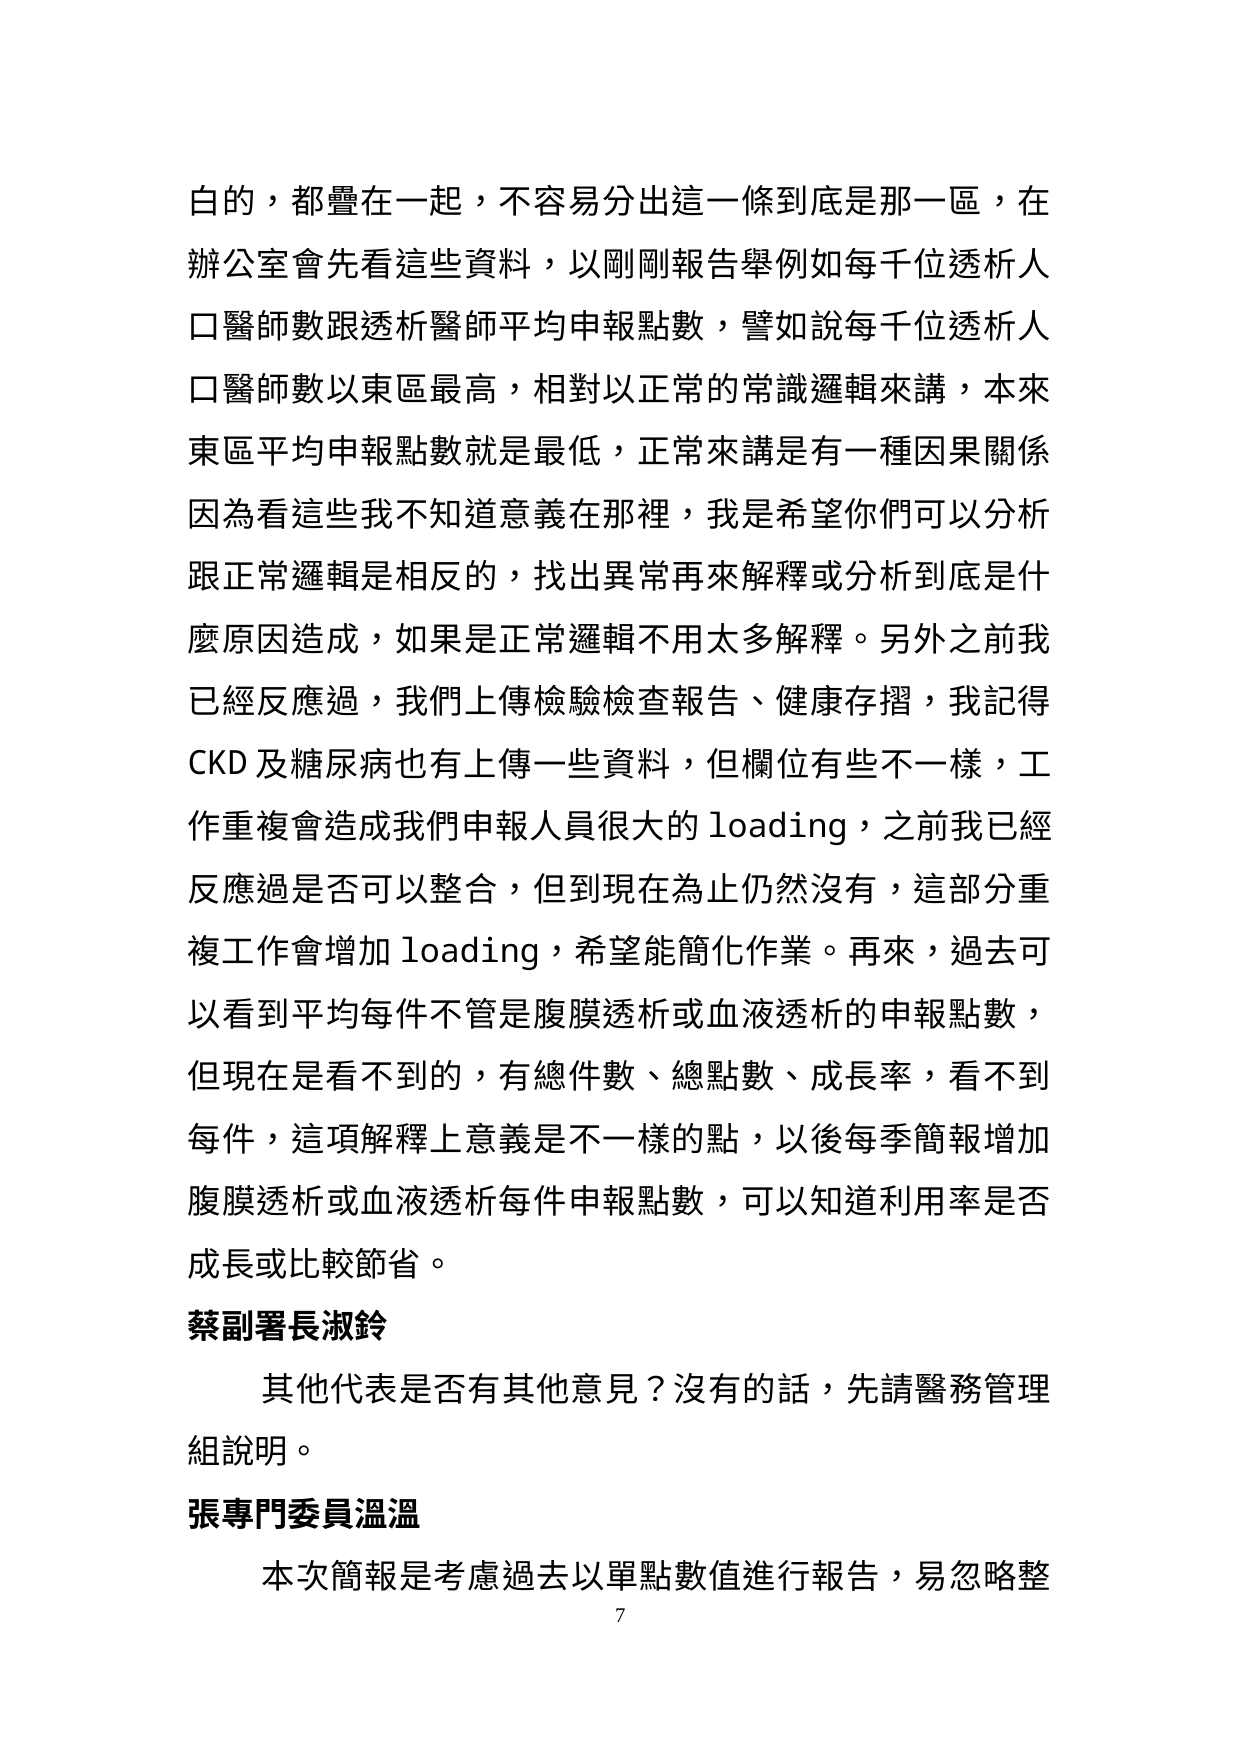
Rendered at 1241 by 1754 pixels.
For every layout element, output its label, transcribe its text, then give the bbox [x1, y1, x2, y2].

text 蔡副署長淑鈴 [187, 1282, 1053, 1345]
text 廖秋鐲第1次發言，我看本次簡報有許多圖、又是黑白的，都疊在一起，不容易分出這一條到底是那一區，在辦公室會先看這些資料，以剛剛報告舉例如每千位透析人口醫師數跟透析醫師平均申報點數，譬如說每千位透析人口醫師數以東區最高，相對以正常的常識邏輯來講，本來東區平均申報點數就是最低，正常來講是有一種因果關係。因為看這些我不知道意義在那裡，我是希望你們可以分析跟正常邏輯是相反的，找出異常再來解釋或分析到底是什麼原因造成，如果是正常邏輯不用太多解釋。另外之前我已經反應過，我們上傳檢驗檢查報告、健康存摺，我記得CKD及糖尿病也有上傳一些資料，但欄位有些不一樣，工作重複會造成我們申報人員很大的loading，之前我已經反應過是否可以整合，但到現在為止仍然沒有，這部分重複工作會增加loading，希望能簡化作業。再來，過去可以看到平均每件不管是腹膜透析或血液透析的申報點數，但現在是看不到的，有總件數、總點數、成長率，看不到每件，這項解釋上意義是不一樣的點，以後每季簡報增加腹膜透析或血液透析每件申報點數，可以知道利用率是否成長或比較節省。 [187, 157, 1053, 1282]
text 本次簡報是考慮過去以單點數值進行報告，易忽略整 [187, 1532, 1053, 1595]
text 張專門委員溫溫 [187, 1470, 1053, 1532]
text 其他代表是否有其他意見？沒有的話，先請醫務管理組說明。 [187, 1345, 1053, 1470]
